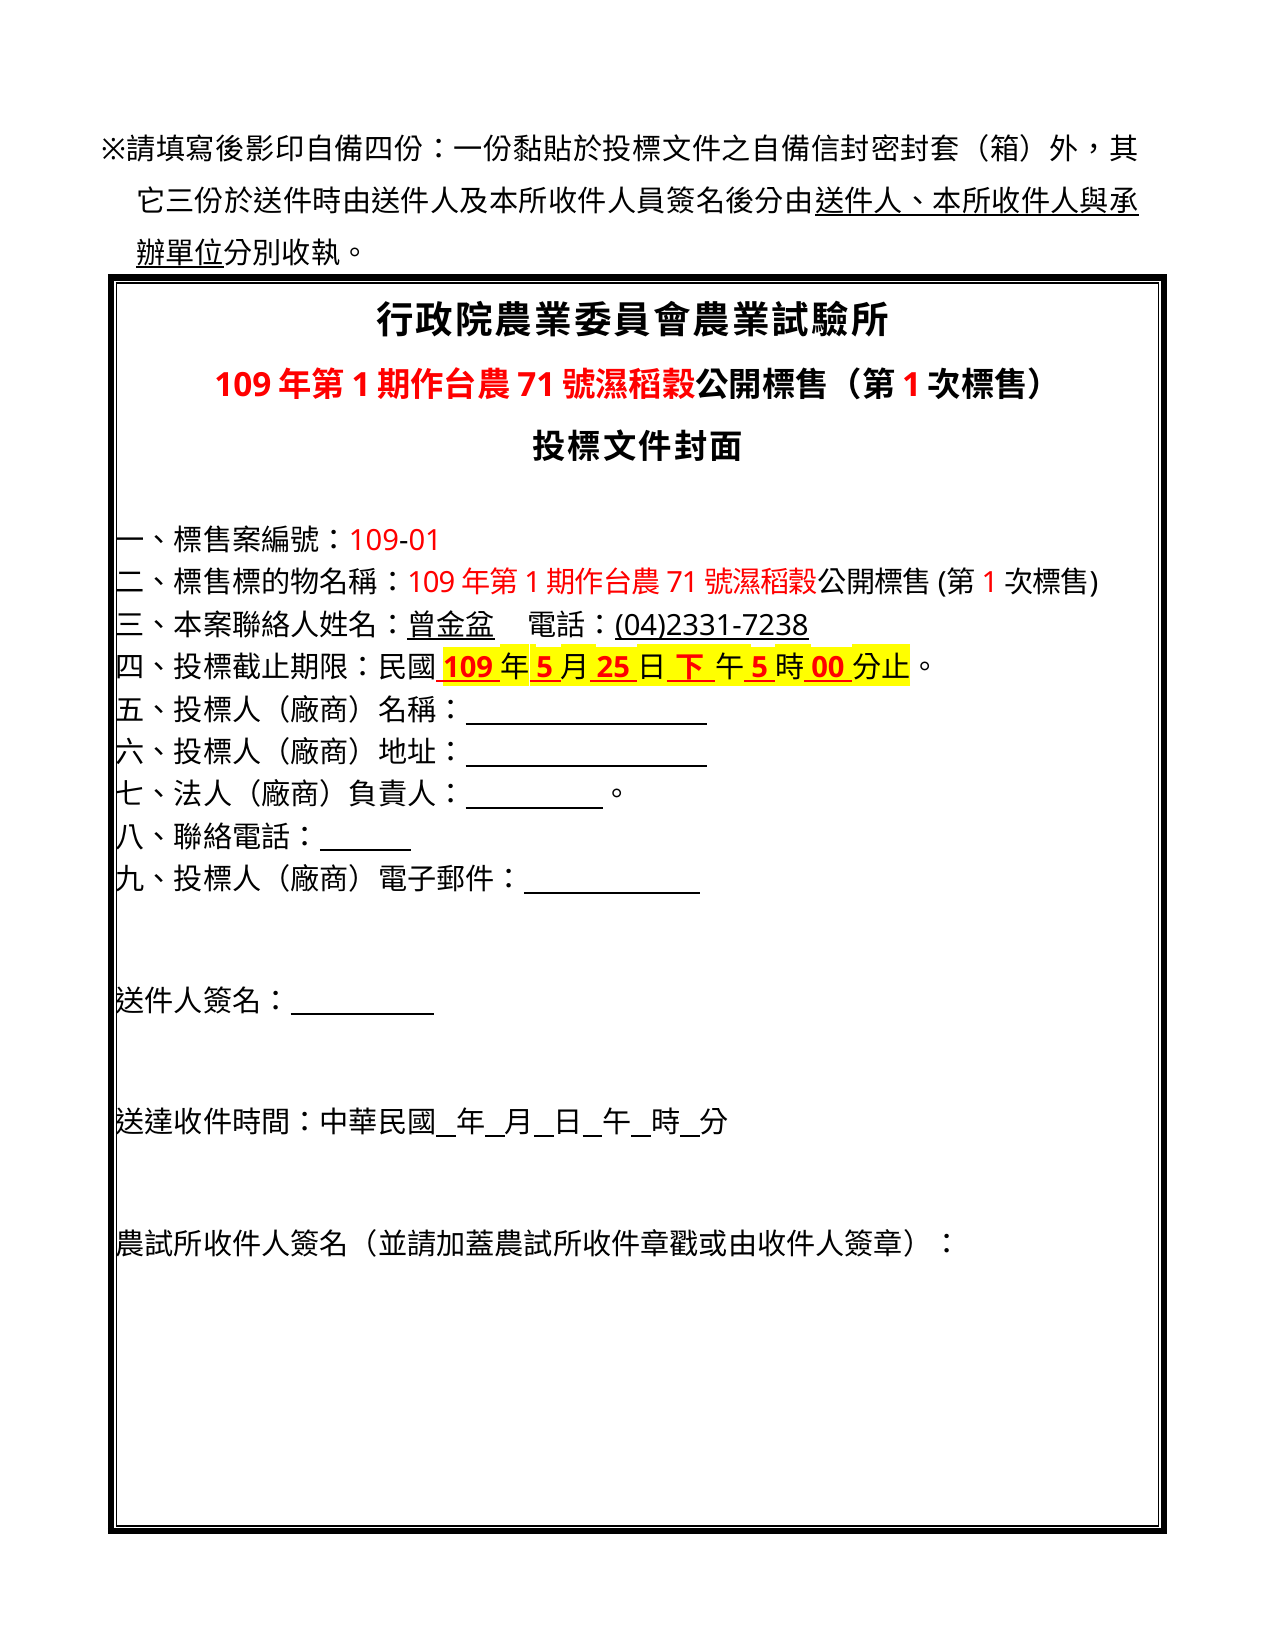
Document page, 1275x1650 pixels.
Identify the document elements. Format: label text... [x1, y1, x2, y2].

table_header 行政院農業委員會農業試驗所 109年第1期作台農71號濕稻穀公開標售（第1次標售） 投標文件封面 一、標售案編號：109-01 二、標售標的物名稱：109年第1期作台農71號濕稻穀公開標售 (第1次標售) 三、本案聯絡人姓名：曾金盆 電話：(04)2331-7238 四、投標截止期限：民國 109 年 5 月 25 日 下 午 5 時 00 分止。 五、投標人（廠商）名稱： 六、投標人（廠商）地址： 七、法人（廠商）負責人： 。 八、聯絡電話： 九、投標人（廠商）電子郵件： 送件人簽名： 送達收件時間：中華民國 年 月 日 午 時 分 農試所收件人簽名（並請加蓋農試所收件章戳或由收件人簽章）： [117, 284, 1158, 1525]
text ※請填寫後影印自備四份：一份黏貼於投標文件之自備信封密封套（箱）外，其它三份於送件時由送件人及本所收件人員簽名後分由送件人、本所收件人與承辦單位分別收執。 [101, 118, 1139, 274]
